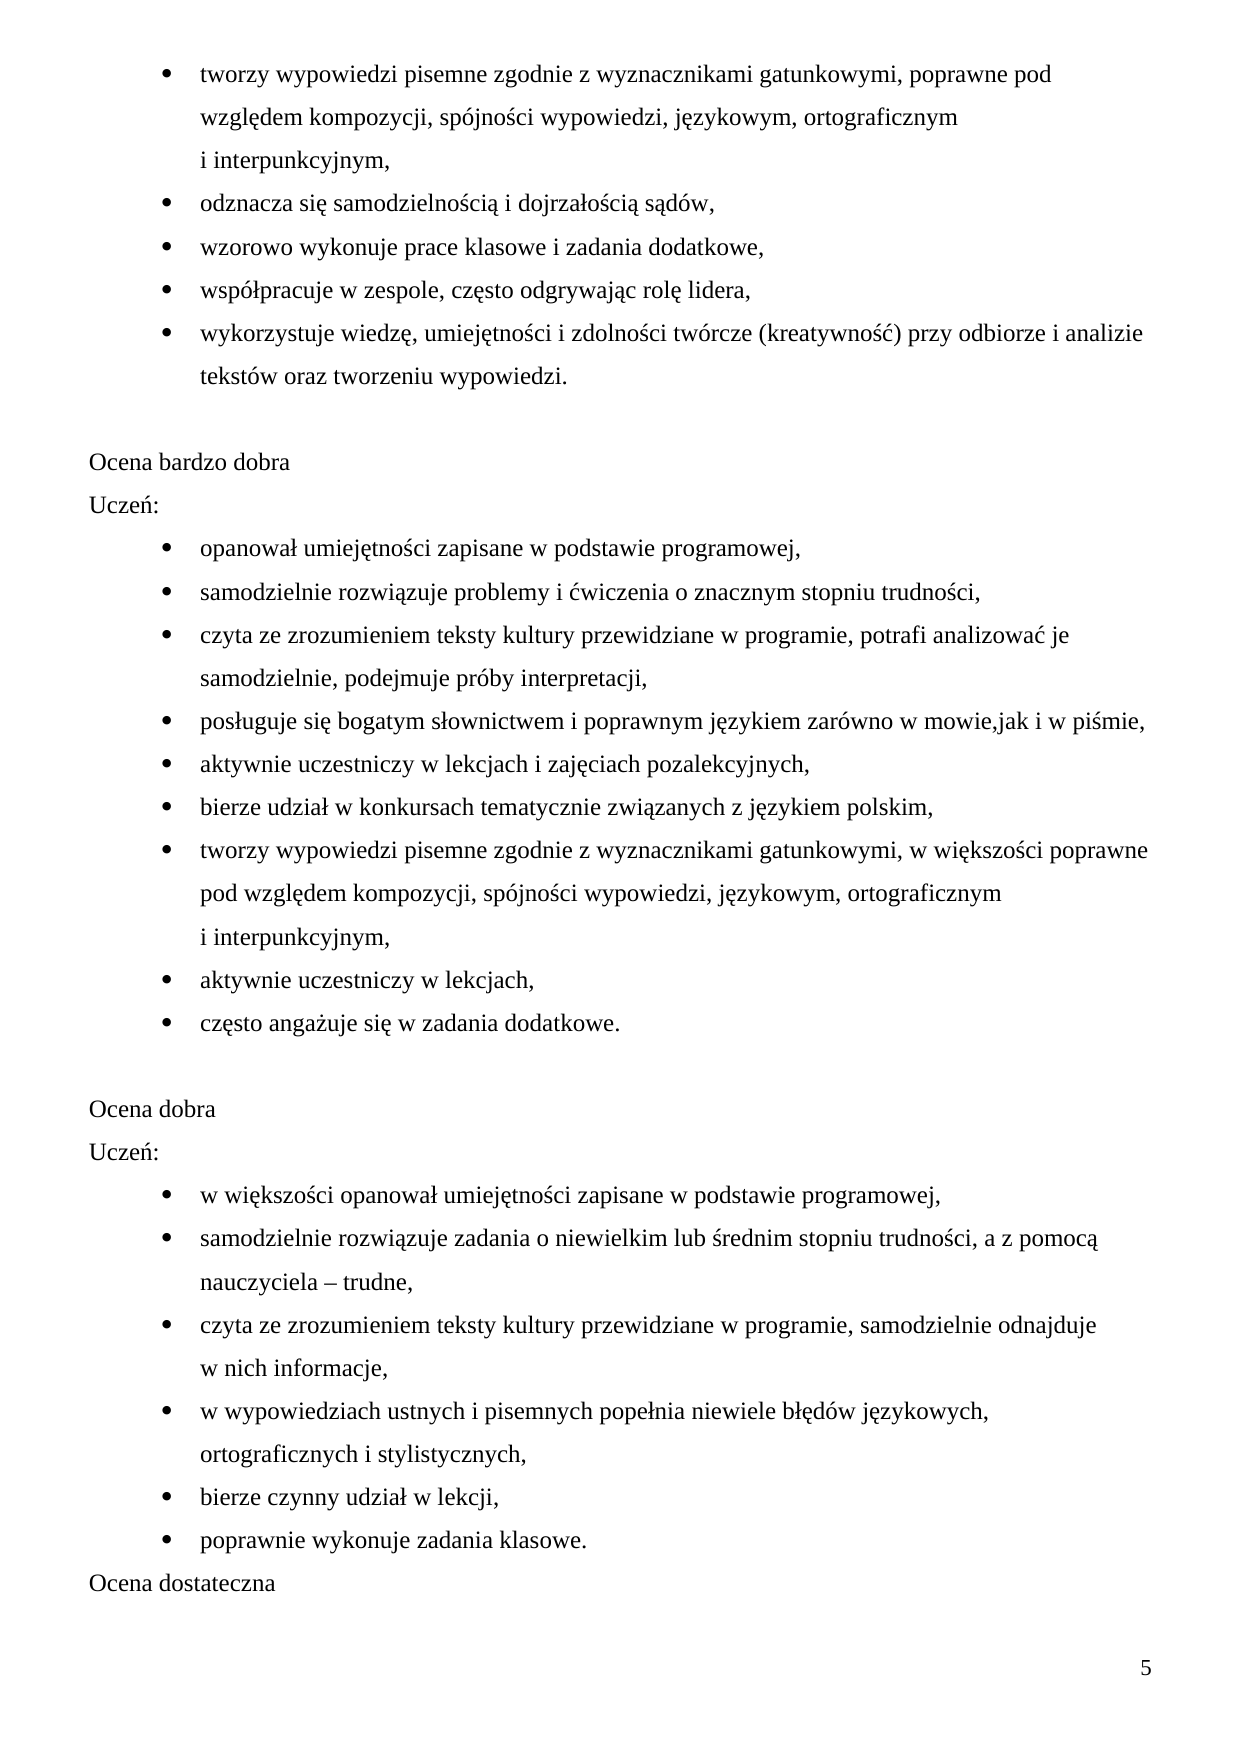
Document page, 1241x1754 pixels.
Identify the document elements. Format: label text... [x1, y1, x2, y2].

list często angażuje się w zadania dodatkowe. [162, 1008, 1152, 1037]
list wykorzystuje wiedzę, umiejętności i zdolności twórcze (kreatywność) przy odbiorze i analizie tekstów oraz tworzeniu wypowiedzi. [162, 318, 1152, 390]
list wzorowo wykonuje prace klasowe i zadania dodatkowe, [162, 232, 1152, 260]
list poprawnie wykonuje zadania klasowe. [162, 1525, 1152, 1554]
list aktywnie uczestniczy w lekcjach, [162, 965, 1152, 993]
list współpracuje w zespole, często odgrywając rolę lidera, [162, 275, 1152, 303]
text Uczeń: [89, 490, 1152, 519]
text Ocena bardzo dobra [89, 447, 1152, 476]
text Uczeń: [89, 1137, 1152, 1166]
text Ocena dostateczna [89, 1568, 1152, 1597]
list samodzielnie rozwiązuje zadania o niewielkim lub średnim stopniu trudności, a z pomocą nauczyciela – trudne, [162, 1223, 1152, 1295]
list posługuje się bogatym słownictwem i poprawnym językiem zarówno w mowie,jak i w piśmie, [162, 706, 1152, 735]
list w większości opanował umiejętności zapisane w podstawie programowej, [162, 1180, 1152, 1209]
list opanował umiejętności zapisane w podstawie programowej, [162, 533, 1152, 562]
list czyta ze zrozumieniem teksty kultury przewidziane w programie, potrafi analizować je samodzielnie, podejmuje próby interpretacji, [162, 620, 1152, 692]
list czyta ze zrozumieniem teksty kultury przewidziane w programie, samodzielnie odnajduje w nich informacje, [162, 1310, 1152, 1382]
list w wypowiedziach ustnych i pisemnych popełnia niewiele błędów językowych, ortograficznych i stylistycznych, [162, 1396, 1152, 1468]
list tworzy wypowiedzi pisemne zgodnie z wyznacznikami gatunkowymi, poprawne pod względem kompozycji, spójności wypowiedzi, językowym, ortograficznym i interpunkcyjnym, [162, 59, 1152, 174]
list tworzy wypowiedzi pisemne zgodnie z wyznacznikami gatunkowymi, w większości poprawne pod względem kompozycji, spójności wypowiedzi, językowym, ortograficznym i interpunkcyjnym, [162, 835, 1152, 950]
list samodzielnie rozwiązuje problemy i ćwiczenia o znacznym stopniu trudności, [162, 577, 1152, 605]
list bierze czynny udział w lekcji, [162, 1482, 1152, 1511]
list aktywnie uczestniczy w lekcjach i zajęciach pozalekcyjnych, [162, 749, 1152, 778]
list bierze udział w konkursach tematycznie związanych z językiem polskim, [162, 792, 1152, 821]
text Ocena dobra [89, 1094, 1152, 1123]
list odznacza się samodzielnością i dojrzałością sądów, [162, 188, 1152, 217]
